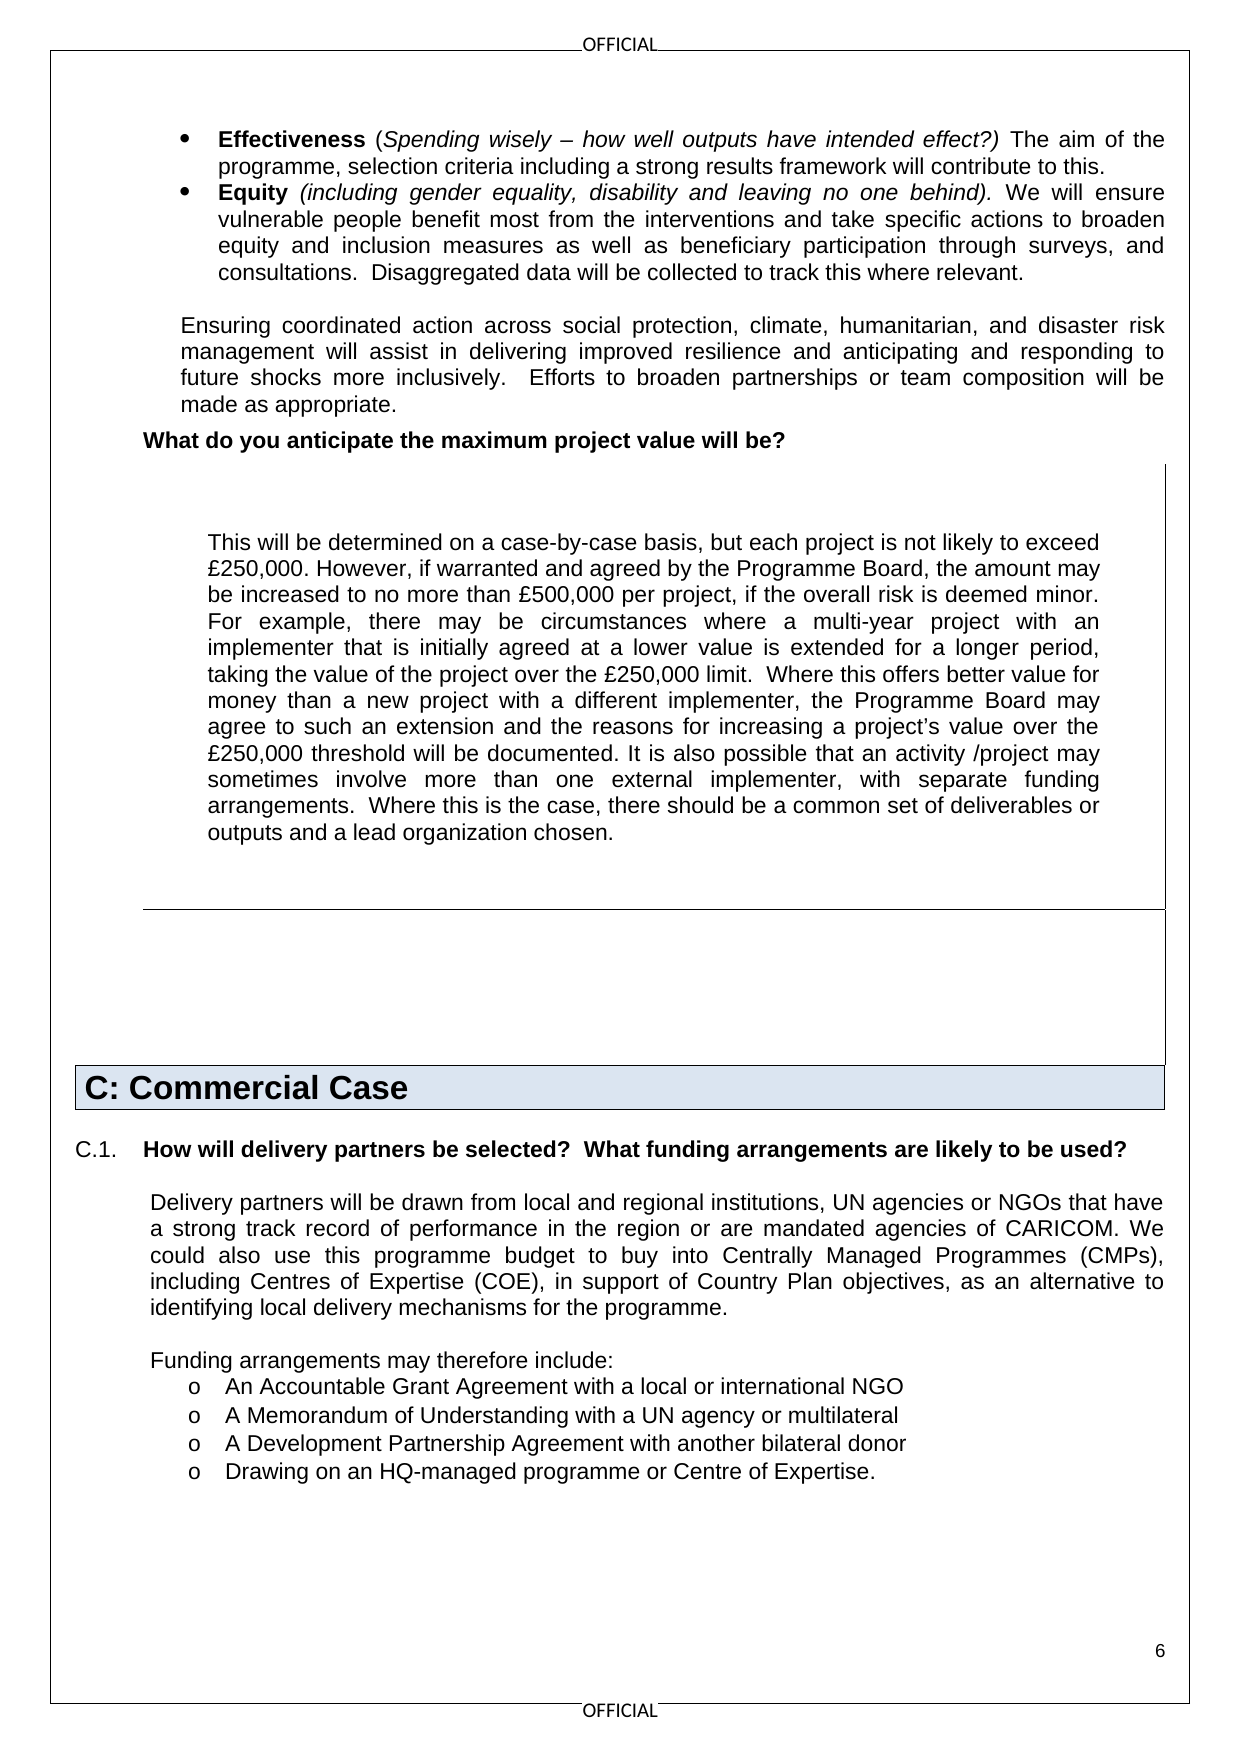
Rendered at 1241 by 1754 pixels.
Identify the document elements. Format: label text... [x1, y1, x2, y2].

list A Development Partnership Agreement with another bilateral donor [187, 1430, 1165, 1458]
text What do you anticipate the maximum project value will be? [75, 427, 1165, 454]
text Ensuring coordinated action across social protection, climate, humanitarian, and disaster risk management will assist in delivering improved resilience and anticipating and responding to future shocks more inclusively. Efforts to broaden partnerships or team composition will be made as appropriate. [180, 312, 1165, 417]
list Equity (including gender equality, disability and leaving no one behind). We will ensure vulnerable people benefit most from the interventions and take specific actions to broaden equity and inclusion measures as well as beneficiary participation through surveys, and consultations. Disaggregated data will be collected to track this where relevant. [180, 179, 1165, 285]
list Delivery partners will be drawn from local and regional institutions, UN agencies or NGOs that have a strong track record of performance in the region or are mandated agencies of CARICOM. We could also use this programme budget to buy into Centrally Managed Programmes (CMPs), including Centres of Expertise (COE), in support of Country Plan objectives, as an alternative to identifying local delivery mechanisms for the programme. [150, 1189, 1165, 1321]
list Funding arrangements may therefore include: [150, 1347, 1165, 1373]
list Effectiveness (Spending wisely – how well outputs have intended effect?) The aim of the programme, selection criteria including a strong results framework will contribute to this. [180, 126, 1165, 179]
list How will delivery partners be selected? What funding arrangements are likely to be used? [75, 1136, 1165, 1162]
list A Memorandum of Understanding with a UN agency or multilateral [187, 1402, 1165, 1430]
text This will be determined on a case-by-case basis, but each project is not likely to exceed £250,000. However, if warranted and agreed by the Programme Board, the amount may be increased to no more than £500,000 per project, if the overall risk is deemed minor. For example, there may be circumstances where a multi-year project with an implementer that is initially agreed at a lower value is extended for a longer period, taking the value of the project over the £250,000 limit. Where this offers better value for money than a new project with a different implementer, the Programme Board may agree to such an extension and the reasons for increasing a project’s value over the £250,000 threshold will be documented. It is also possible that an activity /project may sometimes involve more than one external implementer, with separate funding arrangements. Where this is the case, there should be a common set of deliverables or outputs and a lead organization chosen. [143, 464, 1165, 909]
list Drawing on an HQ-managed programme or Centre of Expertise. [187, 1458, 1165, 1487]
list An Accountable Grant Agreement with a local or international NGO [187, 1373, 1165, 1402]
subtitle C: Commercial Case [76, 1066, 1164, 1109]
